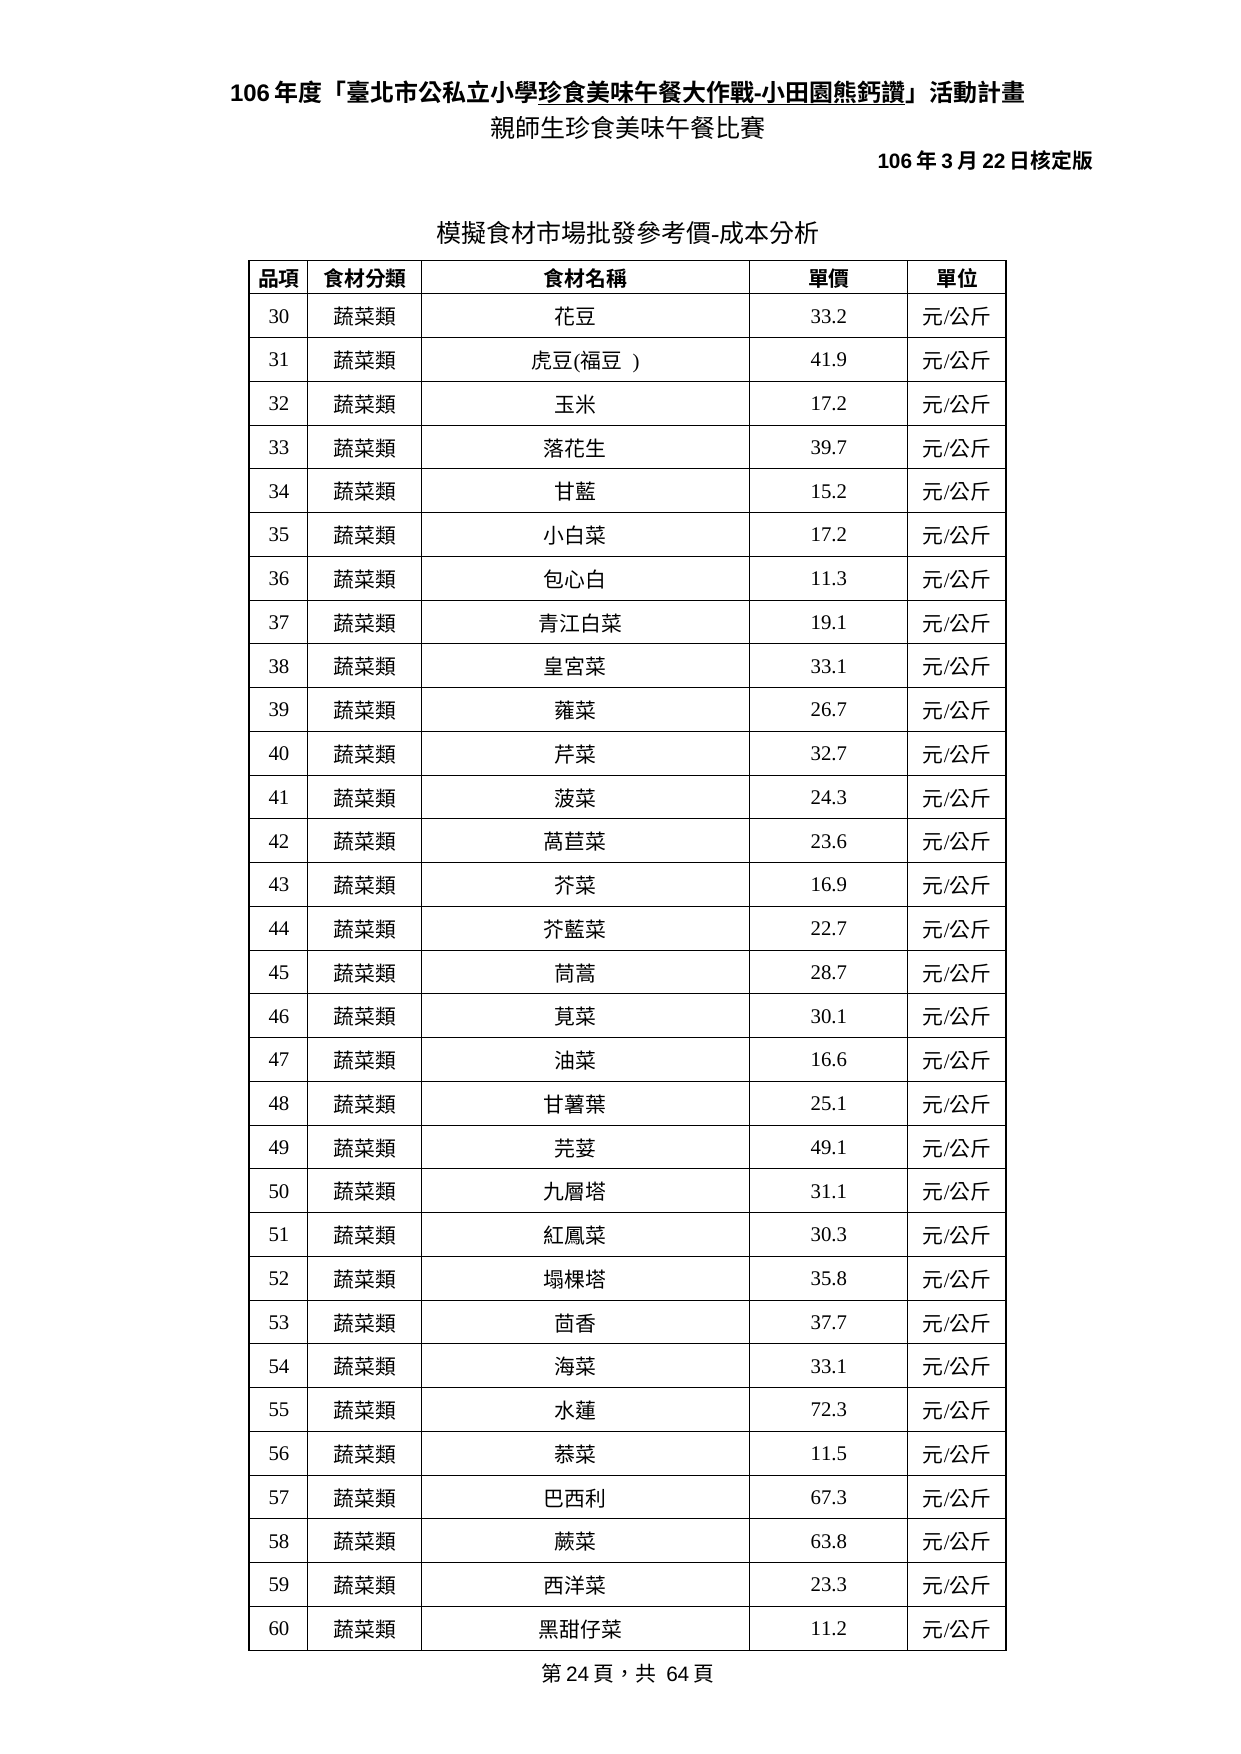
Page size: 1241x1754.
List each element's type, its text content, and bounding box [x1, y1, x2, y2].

table_cell 44 [250, 907, 307, 949]
table_cell 30.1 [750, 994, 907, 1037]
table_cell 蔬菜類 [308, 994, 421, 1037]
table_cell 單位 [908, 261, 1005, 293]
table_cell 元/公斤 [908, 557, 1005, 599]
table_cell 蔬菜類 [308, 294, 421, 337]
table_cell 元/公斤 [908, 1257, 1005, 1299]
table_cell 黑甜仔菜 [422, 1607, 749, 1649]
table_cell 39 [250, 688, 307, 731]
table_cell 55 [250, 1388, 307, 1431]
table_cell 37 [250, 601, 307, 643]
table_cell 54 [250, 1344, 307, 1387]
table_cell 蔬菜類 [308, 776, 421, 818]
table_cell 元/公斤 [908, 513, 1005, 556]
table_cell 蔬菜類 [308, 382, 421, 424]
table_cell 元/公斤 [908, 644, 1005, 687]
table_cell 元/公斤 [908, 1038, 1005, 1081]
table_cell 43 [250, 863, 307, 906]
table_cell 元/公斤 [908, 688, 1005, 731]
table_cell 芥菜 [422, 863, 749, 906]
table_cell 芫荽 [422, 1126, 749, 1168]
table_cell 31 [250, 338, 307, 381]
table_cell 蔬菜類 [308, 1344, 421, 1387]
table_cell 35 [250, 513, 307, 556]
table_cell 元/公斤 [908, 951, 1005, 993]
table_cell 元/公斤 [908, 907, 1005, 949]
table_cell 菠菜 [422, 776, 749, 818]
table_cell 53 [250, 1301, 307, 1343]
table_cell 元/公斤 [908, 863, 1005, 906]
table_cell 41.9 [750, 338, 907, 381]
table_cell 玉米 [422, 382, 749, 424]
table_cell 蔬菜類 [308, 688, 421, 731]
table_cell 蔬菜類 [308, 469, 421, 512]
table_cell 蔬菜類 [308, 1169, 421, 1212]
table_cell 58 [250, 1519, 307, 1562]
table_cell 元/公斤 [908, 601, 1005, 643]
table_cell 24.3 [750, 776, 907, 818]
table_cell 食材分類 [308, 261, 421, 293]
table_cell 72.3 [750, 1388, 907, 1431]
table_cell 元/公斤 [908, 1082, 1005, 1124]
table_cell 蕨菜 [422, 1519, 749, 1562]
table_cell 莧菜 [422, 994, 749, 1037]
table_cell 17.2 [750, 382, 907, 424]
table_cell 45 [250, 951, 307, 993]
table_cell 26.7 [750, 688, 907, 731]
table_cell 蔬菜類 [308, 863, 421, 906]
table_cell 萵苣菜 [422, 819, 749, 862]
table_cell 元/公斤 [908, 994, 1005, 1037]
table_cell 元/公斤 [908, 1126, 1005, 1168]
table_cell 41 [250, 776, 307, 818]
table_cell 元/公斤 [908, 1301, 1005, 1343]
table_cell 59 [250, 1563, 307, 1606]
table_cell 蔬菜類 [308, 1126, 421, 1168]
table_cell 22.7 [750, 907, 907, 949]
table_cell 11.2 [750, 1607, 907, 1649]
table_cell 食材名稱 [422, 261, 749, 293]
table_cell 元/公斤 [908, 1344, 1005, 1387]
table_cell 九層塔 [422, 1169, 749, 1212]
table_cell 虎豆(福豆 ) [422, 338, 749, 381]
table_cell 元/公斤 [908, 732, 1005, 774]
table_cell 茴香 [422, 1301, 749, 1343]
table_cell 小白菜 [422, 513, 749, 556]
table_cell 甘薯葉 [422, 1082, 749, 1124]
table_cell 15.2 [750, 469, 907, 512]
table_cell 33.2 [750, 294, 907, 337]
table_cell 芥藍菜 [422, 907, 749, 949]
table_cell 品項 [250, 261, 307, 293]
table_cell 元/公斤 [908, 426, 1005, 468]
table_cell 花豆 [422, 294, 749, 337]
table_cell 元/公斤 [908, 1169, 1005, 1212]
table_cell 蔬菜類 [308, 951, 421, 993]
table_cell 32 [250, 382, 307, 424]
table_cell 元/公斤 [908, 776, 1005, 818]
table_cell 蔬菜類 [308, 557, 421, 599]
table_cell 57 [250, 1476, 307, 1518]
table_cell 包心白 [422, 557, 749, 599]
table_cell 52 [250, 1257, 307, 1299]
table_cell 33 [250, 426, 307, 468]
table_cell 元/公斤 [908, 1432, 1005, 1474]
table_cell 蔬菜類 [308, 601, 421, 643]
table_cell 67.3 [750, 1476, 907, 1518]
table_cell 49 [250, 1126, 307, 1168]
table_cell 巴西利 [422, 1476, 749, 1518]
table_cell 蔬菜類 [308, 1038, 421, 1081]
table_cell 油菜 [422, 1038, 749, 1081]
table_cell 32.7 [750, 732, 907, 774]
table_cell 16.9 [750, 863, 907, 906]
table_cell 塌棵塔 [422, 1257, 749, 1299]
table_cell 48 [250, 1082, 307, 1124]
table_cell 17.2 [750, 513, 907, 556]
table_cell 11.3 [750, 557, 907, 599]
table_cell 青江白菜 [422, 601, 749, 643]
table_cell 元/公斤 [908, 294, 1005, 337]
table_cell 芹菜 [422, 732, 749, 774]
table_cell 30.3 [750, 1213, 907, 1256]
table_cell 元/公斤 [908, 338, 1005, 381]
table_cell 紅鳳菜 [422, 1213, 749, 1256]
table_cell 40 [250, 732, 307, 774]
table_cell 元/公斤 [908, 382, 1005, 424]
table_cell 42 [250, 819, 307, 862]
table_cell 37.7 [750, 1301, 907, 1343]
table_cell 元/公斤 [908, 1476, 1005, 1518]
table_cell 元/公斤 [908, 1519, 1005, 1562]
table_cell 25.1 [750, 1082, 907, 1124]
table_cell 皇宮菜 [422, 644, 749, 687]
table_cell 單價 [750, 261, 907, 293]
table_cell 蔬菜類 [308, 1082, 421, 1124]
table_cell 茼蒿 [422, 951, 749, 993]
table_cell 蔬菜類 [308, 1257, 421, 1299]
table_header 模擬食材市場批發參考價-成本分析 [249, 203, 1006, 260]
table_cell 元/公斤 [908, 469, 1005, 512]
table_cell 蔬菜類 [308, 1432, 421, 1474]
table_cell 蔬菜類 [308, 1607, 421, 1649]
table_cell 39.7 [750, 426, 907, 468]
table_cell 60 [250, 1607, 307, 1649]
table_cell 23.3 [750, 1563, 907, 1606]
table_cell 19.1 [750, 601, 907, 643]
table_cell 水蓮 [422, 1388, 749, 1431]
table_cell 菾菜 [422, 1432, 749, 1474]
table_cell 甘藍 [422, 469, 749, 512]
table_cell 28.7 [750, 951, 907, 993]
table_cell 50 [250, 1169, 307, 1212]
table_cell 46 [250, 994, 307, 1037]
table_cell 蔬菜類 [308, 426, 421, 468]
table_cell 元/公斤 [908, 1607, 1005, 1649]
table_cell 蔬菜類 [308, 819, 421, 862]
table_cell 34 [250, 469, 307, 512]
table_cell 元/公斤 [908, 1563, 1005, 1606]
table_cell 西洋菜 [422, 1563, 749, 1606]
table_cell 35.8 [750, 1257, 907, 1299]
table_cell 33.1 [750, 1344, 907, 1387]
table_cell 蔬菜類 [308, 1301, 421, 1343]
table_cell 蔬菜類 [308, 1519, 421, 1562]
table_cell 蔬菜類 [308, 732, 421, 774]
table_cell 蔬菜類 [308, 1563, 421, 1606]
table_cell 47 [250, 1038, 307, 1081]
table_cell 蔬菜類 [308, 513, 421, 556]
table_cell 31.1 [750, 1169, 907, 1212]
table_cell 38 [250, 644, 307, 687]
table_cell 11.5 [750, 1432, 907, 1474]
table_cell 30 [250, 294, 307, 337]
table_cell 51 [250, 1213, 307, 1256]
table_cell 16.6 [750, 1038, 907, 1081]
table_cell 落花生 [422, 426, 749, 468]
table_cell 蔬菜類 [308, 907, 421, 949]
table_cell 49.1 [750, 1126, 907, 1168]
table_cell 蔬菜類 [308, 338, 421, 381]
table_cell 33.1 [750, 644, 907, 687]
table_cell 元/公斤 [908, 1213, 1005, 1256]
table_cell 63.8 [750, 1519, 907, 1562]
table_cell 蔬菜類 [308, 1476, 421, 1518]
table_cell 36 [250, 557, 307, 599]
table_cell 蔬菜類 [308, 1213, 421, 1256]
table_cell 元/公斤 [908, 819, 1005, 862]
table_cell 蔬菜類 [308, 1388, 421, 1431]
table_cell 56 [250, 1432, 307, 1474]
table_cell 元/公斤 [908, 1388, 1005, 1431]
table_cell 23.6 [750, 819, 907, 862]
table_cell 蔬菜類 [308, 644, 421, 687]
table_cell 蕹菜 [422, 688, 749, 731]
table_cell 海菜 [422, 1344, 749, 1387]
